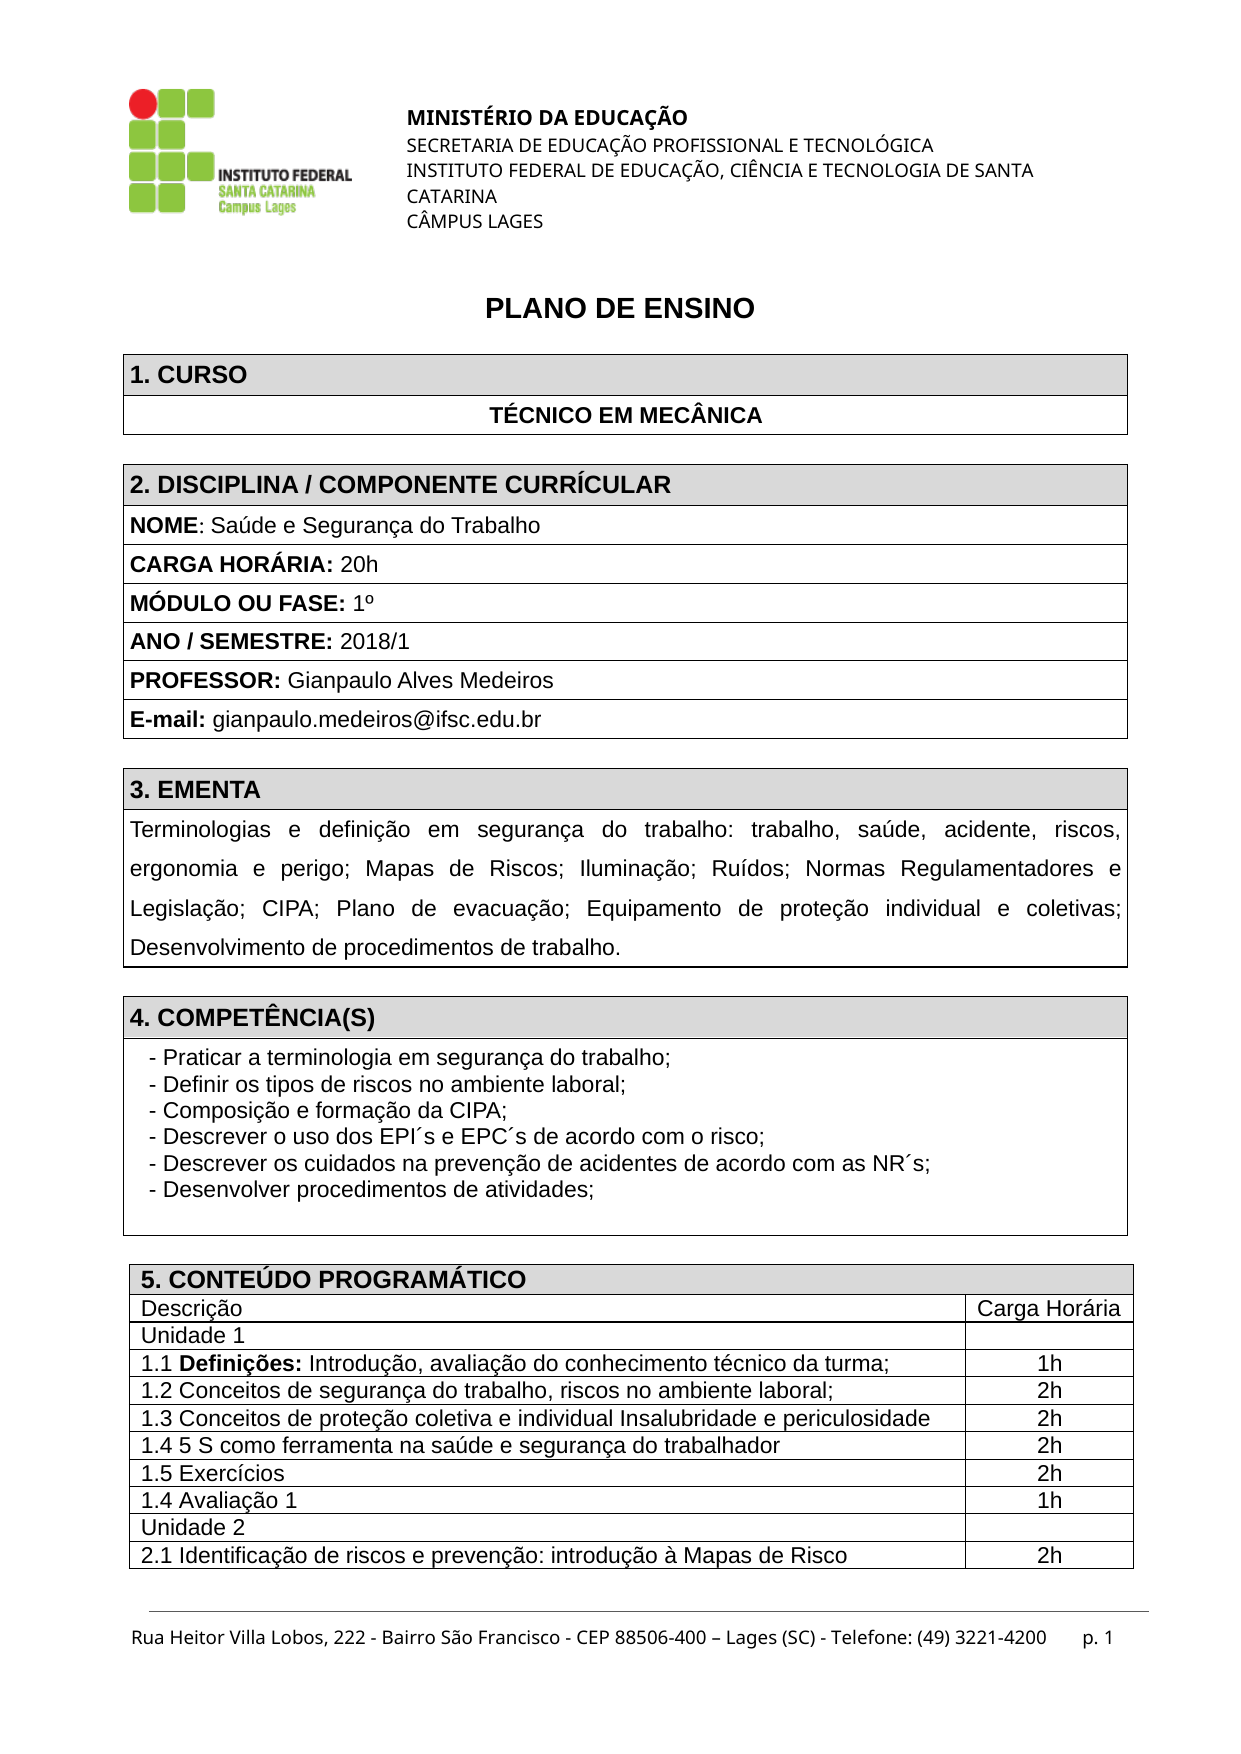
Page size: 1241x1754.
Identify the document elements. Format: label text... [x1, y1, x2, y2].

table_cell 2h [966, 1460, 1133, 1486]
table_cell 1.4 Avaliação 1 [130, 1487, 965, 1513]
table_cell 1.5 Exercícios [130, 1460, 965, 1486]
table_cell Unidade 2 [130, 1514, 965, 1541]
table_cell ANO / SEMESTRE: 2018/1 [124, 623, 1127, 660]
table_cell 1.2 Conceitos de segurança do trabalho, riscos no ambiente laboral; [130, 1377, 965, 1404]
text Plano de Ensino [118, 291, 1122, 325]
table_cell Unidade 1 [130, 1323, 965, 1349]
table_cell Terminologias e definição em segurança do trabalho: trabalho, saúde, acidente, riscos, ergonomia e perigo; Mapas de Riscos; Iluminação; Ruídos; Normas Regulamentadores e Legislação; CIPA; Plano de evacuação; Equipamento de proteção individual e coletivas; Desenvolvimento de procedimentos de trabalho. [124, 810, 1127, 966]
table_cell Descrição [130, 1295, 965, 1321]
table_header 5. CONTEÚDO PROGRAMÁTICO [130, 1265, 1133, 1294]
table_cell 1h [966, 1350, 1133, 1376]
table_cell 1h [966, 1487, 1133, 1513]
table_cell Carga Horária [966, 1295, 1133, 1321]
table_cell 2.1 Identificação de riscos e prevenção: introdução à Mapas de Risco [130, 1542, 965, 1568]
table_header 1. CURSO [124, 355, 1127, 395]
table_cell E-mail: gianpaulo.medeiros@ifsc.edu.br [124, 700, 1127, 738]
table_cell TÉCNICO EM MECÂNICA [124, 396, 1127, 434]
table_cell - Praticar a terminologia em segurança do trabalho; - Definir os tipos de riscos no ambiente laboral; - Composição e formação da CIPA; - Descrever o uso dos EPI´s e EPC´s de acordo com o risco; - Descrever os cuidados na prevenção de acidentes de acordo com as NR´s; - Desenvolver procedimentos de atividades; [124, 1039, 1127, 1234]
table_cell [966, 1323, 1133, 1349]
table_cell 1.3 Conceitos de proteção coletiva e individual Insalubridade e periculosidade [130, 1405, 965, 1431]
table_cell 2h [966, 1405, 1133, 1431]
table_cell [966, 1514, 1133, 1541]
picture [129, 75, 383, 216]
table_cell 2h [966, 1542, 1133, 1568]
table_header 3. EMENTA [124, 769, 1127, 809]
table_cell PROFESSOR: Gianpaulo Alves Medeiros [124, 661, 1127, 699]
table_cell CARGA HORÁRIA: 20h [124, 545, 1127, 583]
table_cell 1.4 5 S como ferramenta na saúde e segurança do trabalhador [130, 1432, 965, 1458]
table_cell 2h [966, 1377, 1133, 1404]
table_cell NOME: Saúde e Segurança do Trabalho [124, 506, 1127, 544]
table_header 4. COMPETÊNCIA(S) [124, 997, 1127, 1037]
table_cell 1.1 Definições: Introdução, avaliação do conhecimento técnico da turma; [130, 1350, 965, 1376]
table_cell MÓDULO OU FASE: 1º [124, 584, 1127, 622]
table_header 2. DISCIPLINA / COMPONENTE CURRÍCULAR [124, 465, 1127, 505]
table_cell 2h [966, 1432, 1133, 1458]
